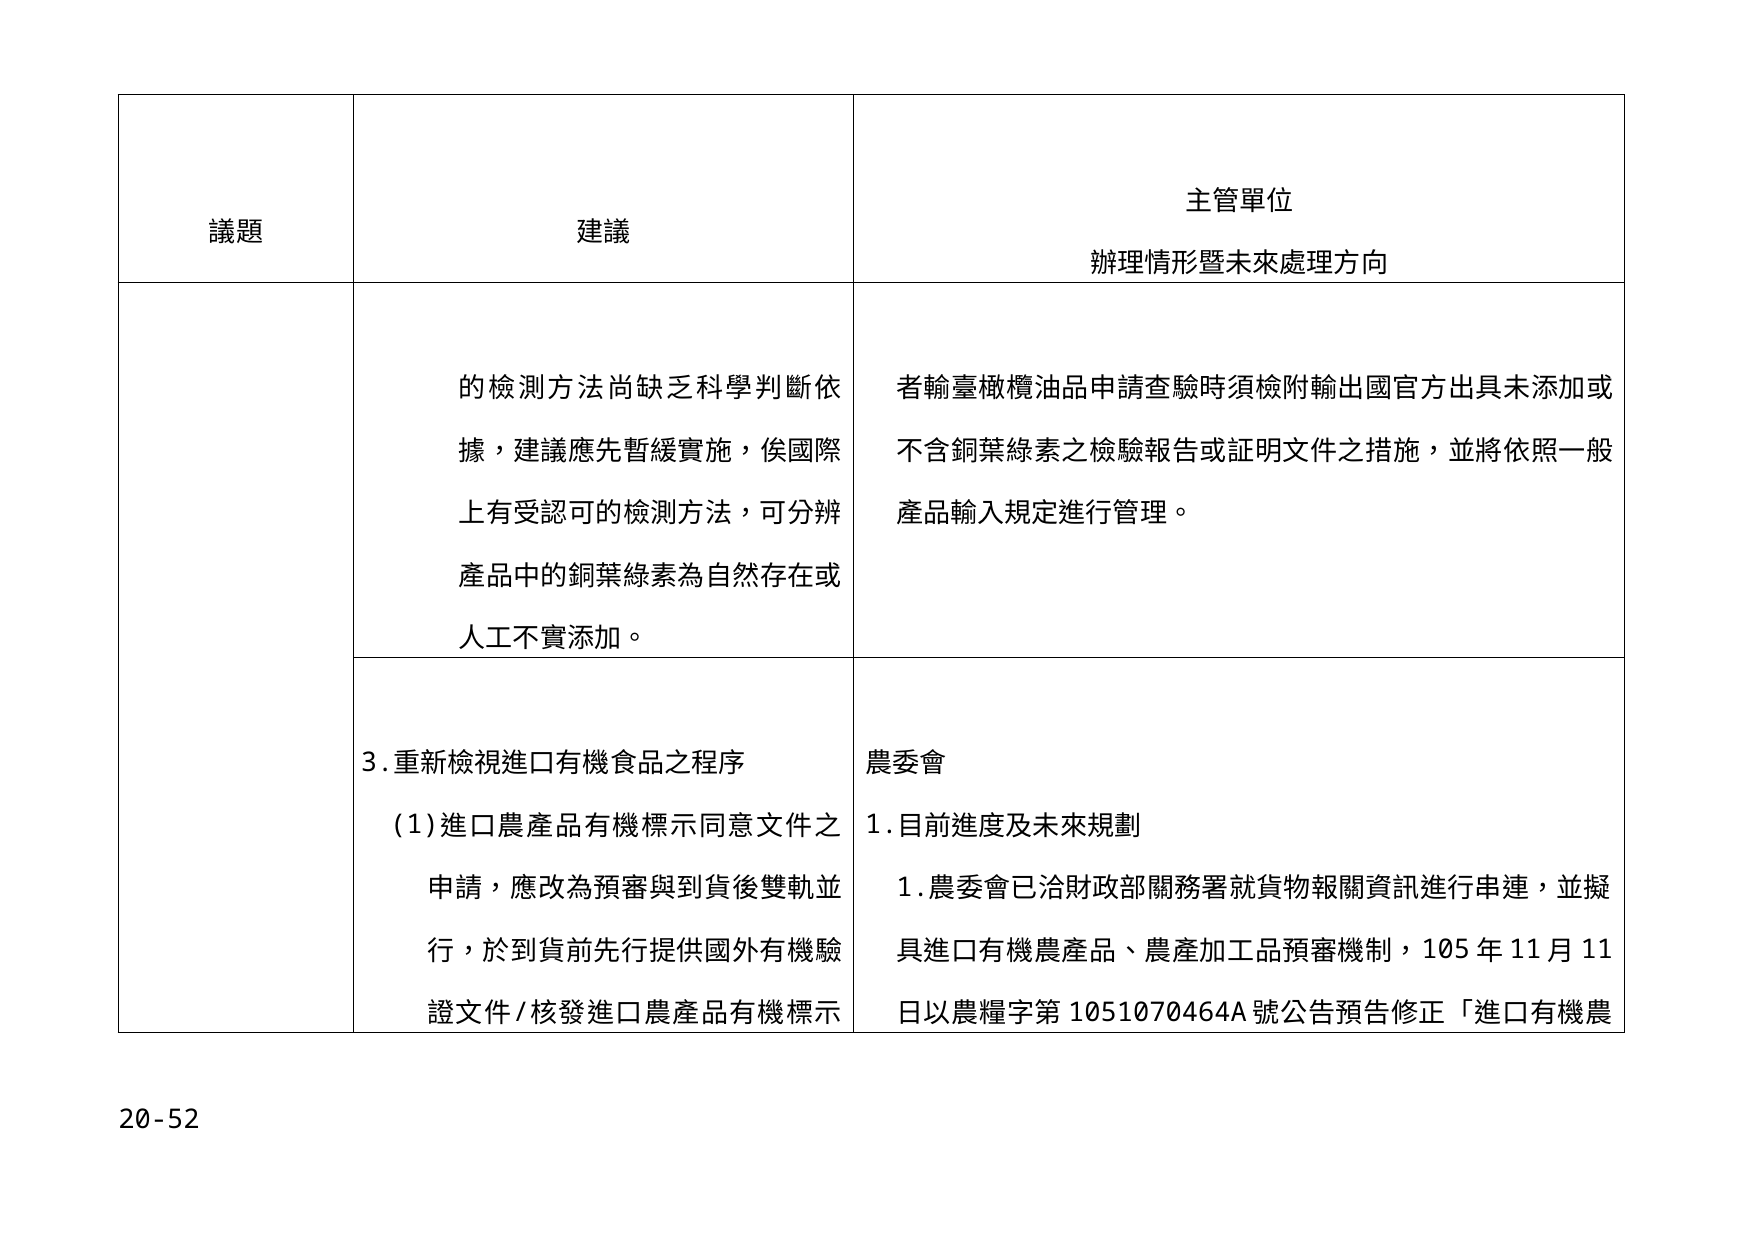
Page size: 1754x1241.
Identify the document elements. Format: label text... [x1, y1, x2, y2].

table_cell 農委會 1.目前進度及未來規劃 1.農委會已洽財政部關務署就貨物報關資訊進行串連，並擬具進口有機農產品、農產加工品預審機制，105年11月11日以農糧字第1051070464A號公告預告修正「進口有機農 [854, 658, 1624, 1032]
table_cell 3.重新檢視進口有機食品之程序 (1)進口農產品有機標示同意文件之申請，應改為預審與到貨後雙軌並行，於到貨前先行提供國外有機驗證文件/核發進口農產品有機標示 [354, 658, 853, 1032]
table_cell [119, 283, 353, 1032]
table_header 議題 [119, 95, 353, 282]
table_header 建議 [354, 95, 853, 282]
table_cell 者輸臺橄欖油品申請查驗時須檢附輸出國官方出具未添加或不含銅葉綠素之檢驗報告或証明文件之措施，並將依照一般產品輸入規定進行管理。 [854, 283, 1624, 657]
table_header 主管單位 辦理情形暨未來處理方向 [854, 95, 1624, 282]
table_cell 的檢測方法尚缺乏科學判斷依據，建議應先暫緩實施，俟國際上有受認可的檢測方法，可分辨產品中的銅葉綠素為自然存在或人工不實添加。 [354, 283, 853, 657]
